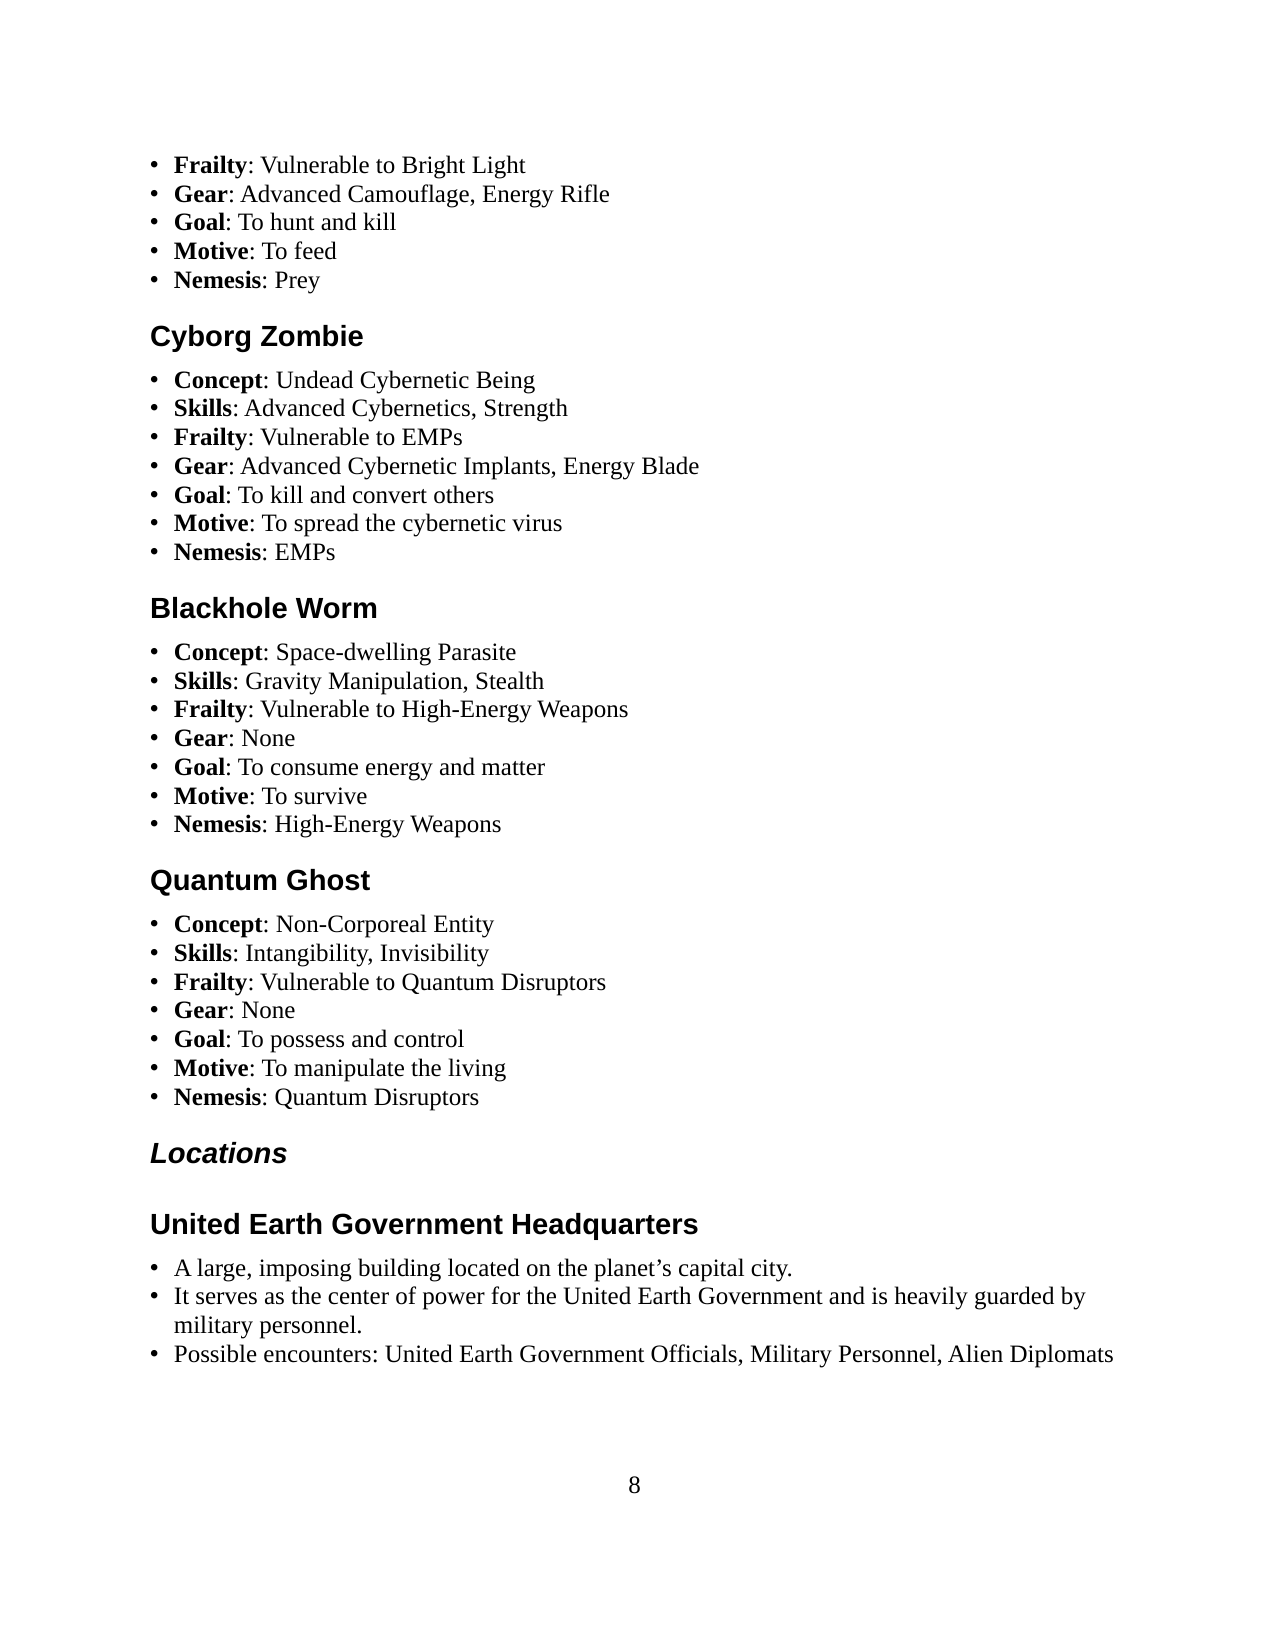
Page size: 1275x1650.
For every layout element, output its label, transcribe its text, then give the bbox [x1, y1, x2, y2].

list Skills: Advanced Cybernetics, Strength [150, 393, 1125, 422]
list A large, imposing building located on the planet’s capital city. [150, 1253, 1125, 1281]
subtitle Cyborg Zombie [150, 319, 1125, 352]
subtitle Quantum Ghost [150, 863, 1125, 897]
subtitle Locations [150, 1136, 1125, 1169]
list Frailty: Vulnerable to Bright Light [150, 150, 1125, 179]
list Nemesis: High-Energy Weapons [150, 809, 1125, 838]
list Gear: Advanced Cybernetic Implants, Energy Blade [150, 451, 1125, 480]
list Nemesis: Quantum Disruptors [150, 1082, 1125, 1111]
list Goal: To consume energy and matter [150, 752, 1125, 781]
subtitle Blackhole Worm [150, 591, 1125, 624]
list Motive: To survive [150, 781, 1125, 809]
list Concept: Undead Cybernetic Being [150, 365, 1125, 393]
list Gear: None [150, 996, 1125, 1024]
list Goal: To possess and control [150, 1024, 1125, 1053]
list Frailty: Vulnerable to High-Energy Weapons [150, 694, 1125, 723]
list Concept: Non-Corporeal Entity [150, 909, 1125, 938]
list Skills: Intangibility, Invisibility [150, 938, 1125, 967]
list Nemesis: Prey [150, 265, 1125, 294]
list Motive: To spread the cybernetic virus [150, 508, 1125, 537]
list Nemesis: EMPs [150, 537, 1125, 566]
list Concept: Space-dwelling Parasite [150, 637, 1125, 666]
list It serves as the center of power for the United Earth Government and is heavily guarded by military personnel. [150, 1281, 1125, 1339]
list Frailty: Vulnerable to EMPs [150, 422, 1125, 451]
list Gear: None [150, 723, 1125, 752]
subtitle United Earth Government Headquarters [150, 1207, 1125, 1240]
list Possible encounters: United Earth Government Officials, Military Personnel, Alien Diplomats [150, 1339, 1125, 1368]
list Motive: To feed [150, 236, 1125, 265]
list Gear: Advanced Camouflage, Energy Rifle [150, 179, 1125, 207]
list Goal: To kill and convert others [150, 480, 1125, 508]
list Goal: To hunt and kill [150, 207, 1125, 236]
list Frailty: Vulnerable to Quantum Disruptors [150, 967, 1125, 996]
list Motive: To manipulate the living [150, 1053, 1125, 1082]
list Skills: Gravity Manipulation, Stealth [150, 666, 1125, 694]
